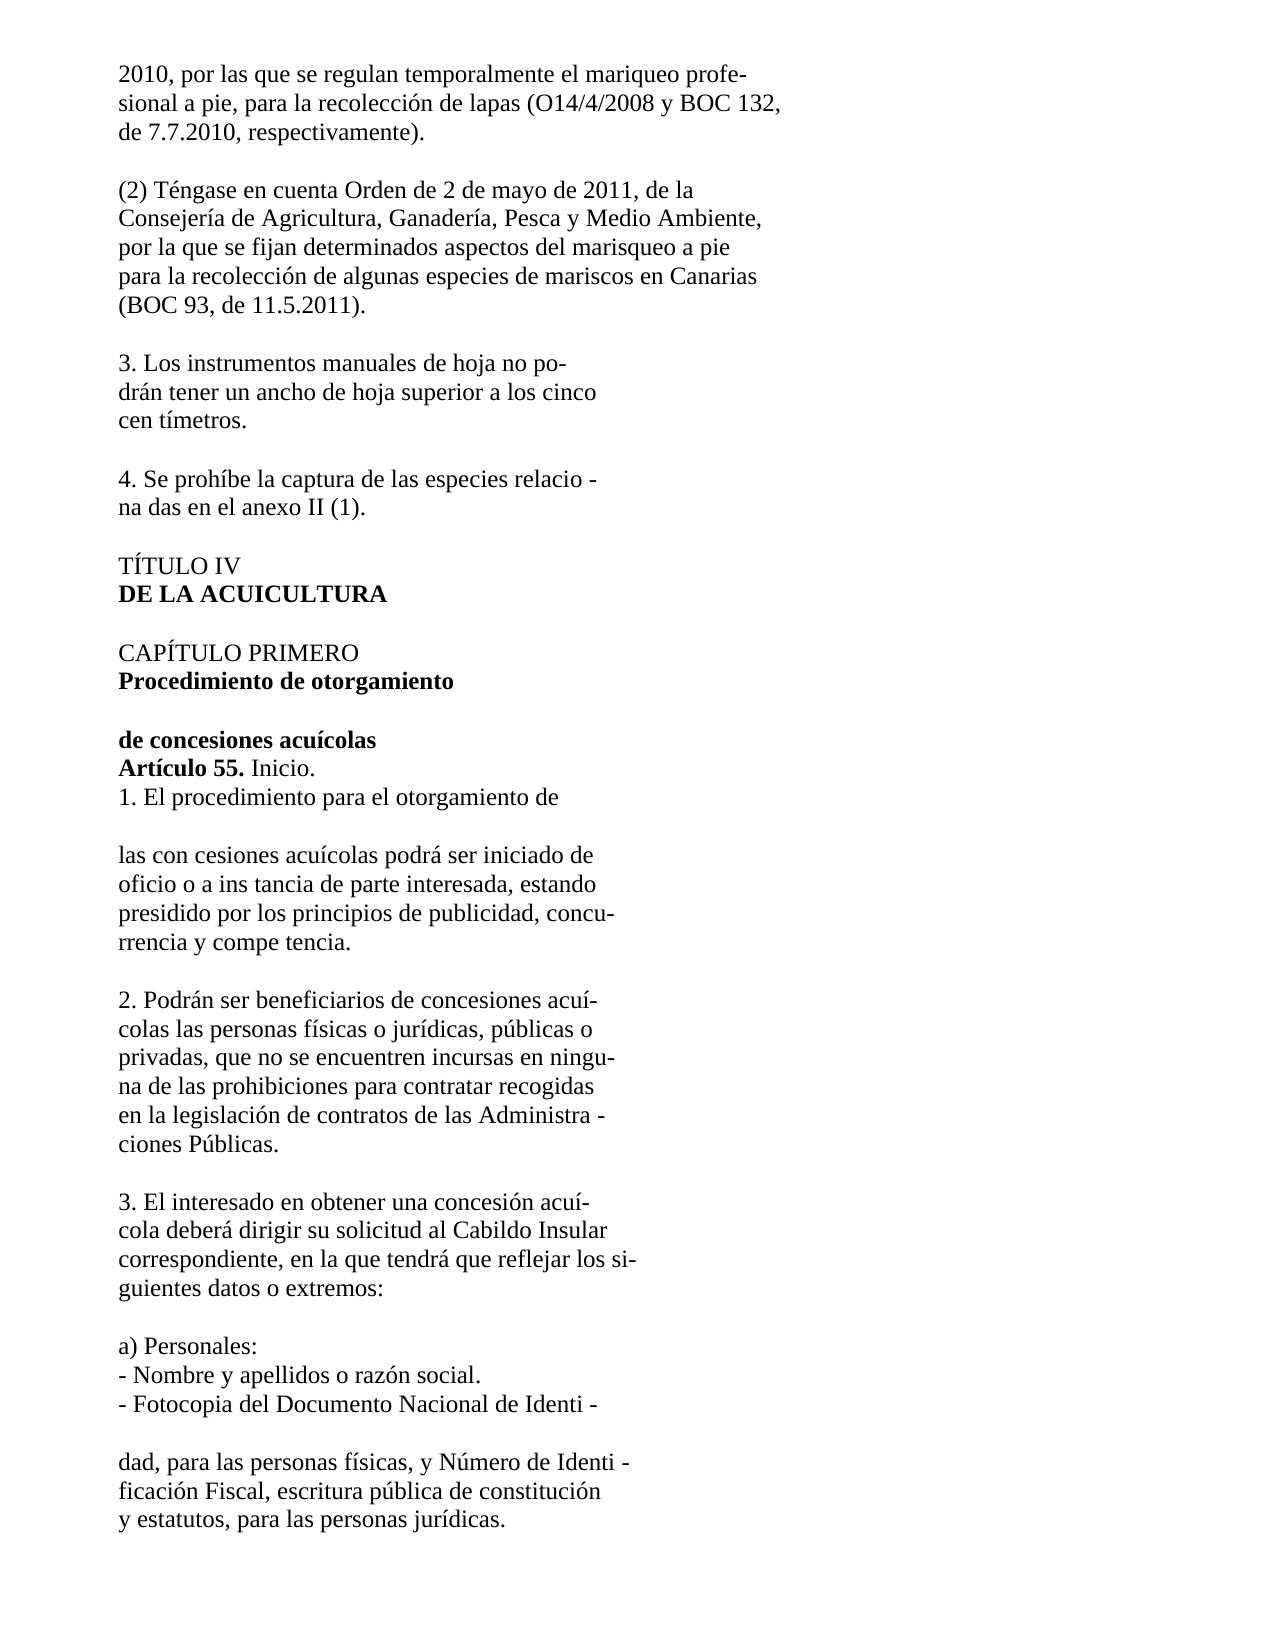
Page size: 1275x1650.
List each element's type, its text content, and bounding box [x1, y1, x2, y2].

text 4. Se prohíbe la captura de las especies relacio - na das en el anexo II (1). [118, 464, 1216, 521]
text de concesiones acuícolas Artículo 55. Inicio. 1. El procedimiento para el otorgamiento de [118, 725, 1216, 811]
text dad, para las personas físicas, y Número de Identi - ficación Fiscal, escritura pública de constitución y estatutos, para las personas jurídicas. [118, 1447, 1216, 1533]
text 3. El interesado en obtener una concesión acuí- cola deberá dirigir su solicitud al Cabildo Insular correspondiente, en la que tendrá que reflejar los si- guientes datos o extremos: [118, 1187, 1216, 1302]
text TÍTULO IV DE LA ACUICULTURA [118, 551, 1216, 608]
text 2010, por las que se regulan temporalmente el mariqueo profe- sional a pie, para la recolección de lapas (O14/4/2008 y BOC 132, de 7.7.2010, respectivamente). [118, 59, 1216, 145]
text las con cesiones acuícolas podrá ser iniciado de oficio o a ins tancia de parte interesada, estando presidido por los principios de publicidad, concu- rrencia y compe tencia. [118, 840, 1216, 955]
text CAPÍTULO PRIMERO Procedimiento de otorgamiento [118, 638, 1216, 695]
text 2. Podrán ser beneficiarios de concesiones acuí- colas las personas físicas o jurídicas, públicas o privadas, que no se encuentren incursas en ningu- na de las prohibiciones para contratar recogidas en la legislación de contratos de las Administra - ciones Públicas. [118, 985, 1216, 1157]
text a) Personales: - Nombre y apellidos o razón social. - Fotocopia del Documento Nacional de Identi - [118, 1331, 1216, 1418]
text (2) Téngase en cuenta Orden de 2 de mayo de 2011, de la Consejería de Agricultura, Ganadería, Pesca y Medio Ambiente, por la que se fijan determinados aspectos del marisqueo a pie para la recolección de algunas especies de mariscos en Canarias (BOC 93, de 11.5.2011). [118, 175, 1216, 318]
text 3. Los instrumentos manuales de hoja no po- drán tener un ancho de hoja superior a los cinco cen tímetros. [118, 348, 1216, 434]
